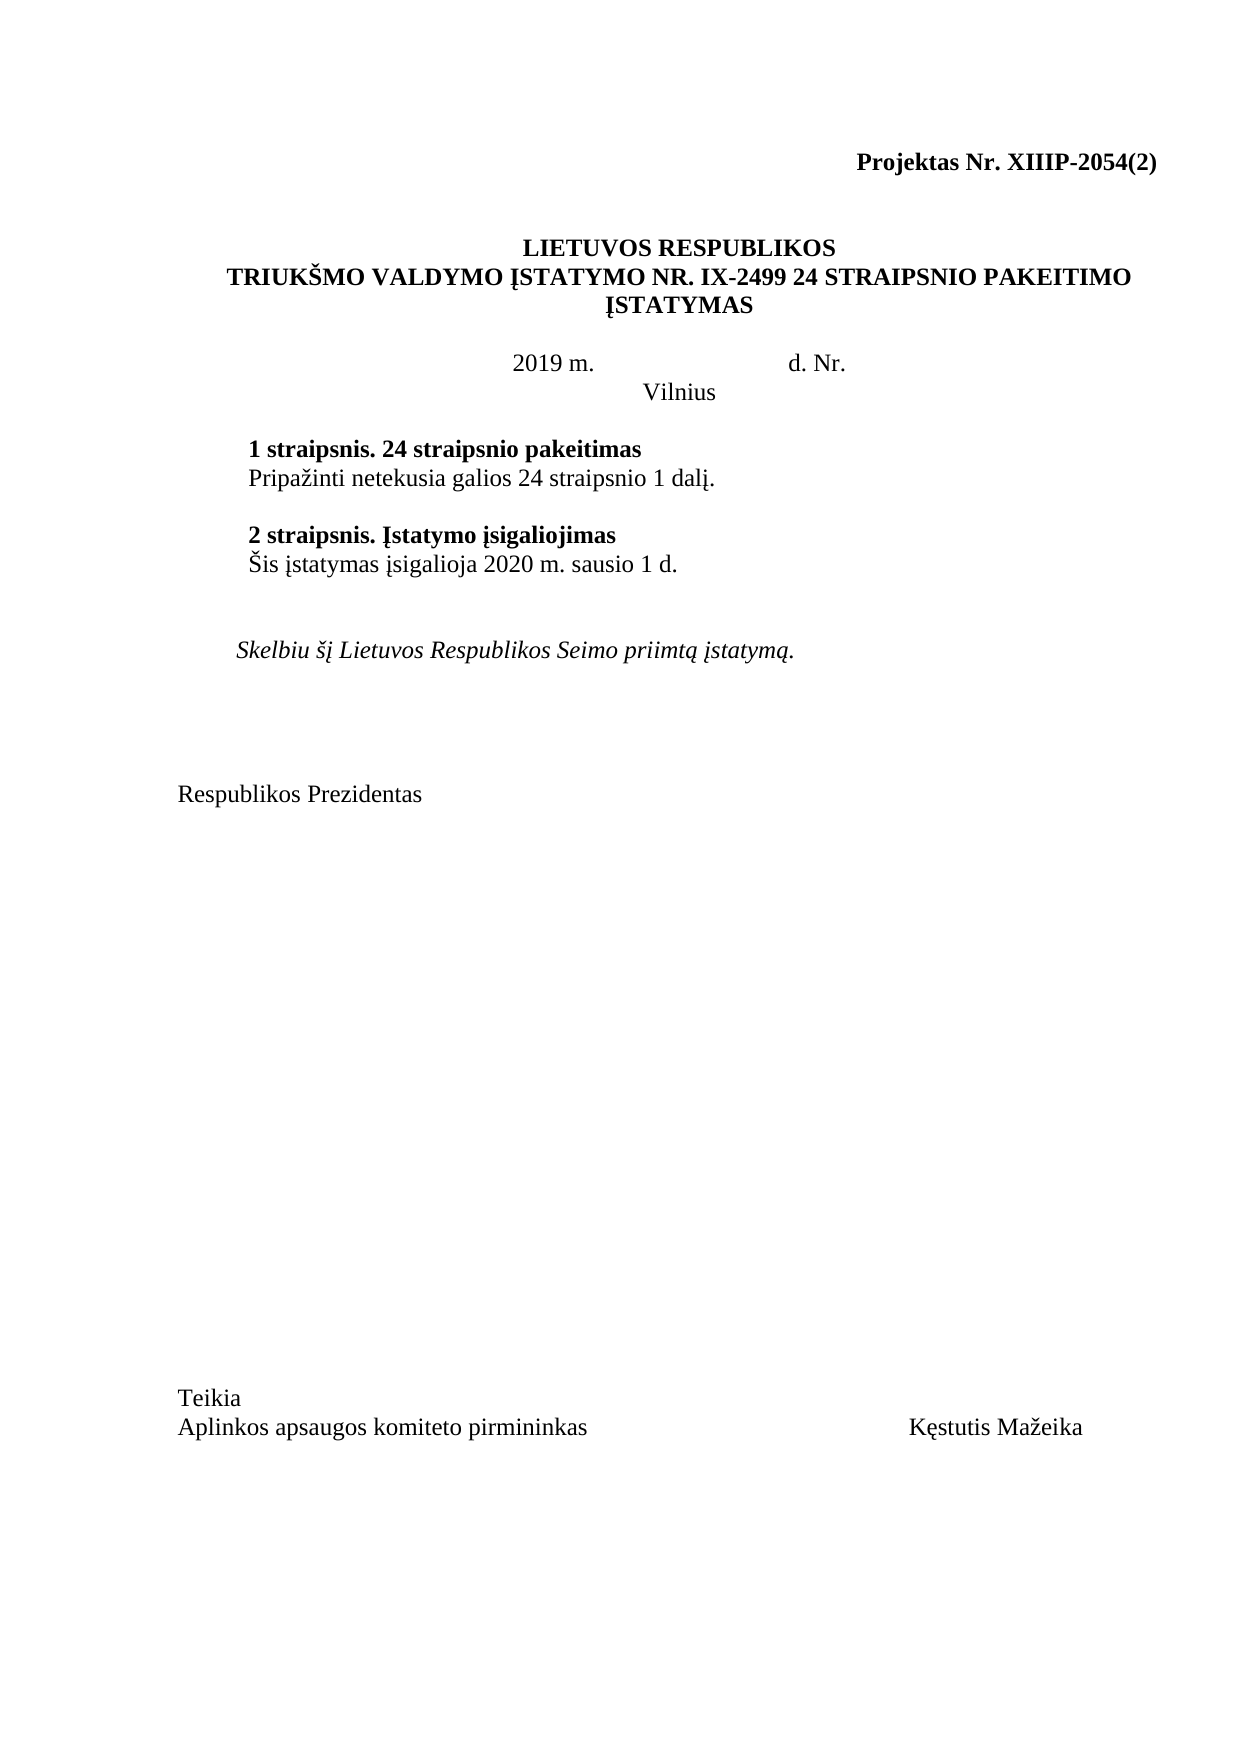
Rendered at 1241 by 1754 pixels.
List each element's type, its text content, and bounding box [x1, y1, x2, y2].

text Aplinkos apsaugos komiteto pirmininkas Kęstutis Mažeika [177, 1412, 1181, 1441]
text Triukšmo valdymo įstatymo NR. iX-2499 24 STRAIPSNIo PAKEITIMO [177, 262, 1181, 291]
text LIETUVOS RESPUBLIKOS [177, 233, 1181, 262]
text ĮSTATYMAS [177, 291, 1181, 319]
text Šis įstatymas įsigalioja 2020 m. sausio 1 d. [177, 549, 1181, 578]
text 2019 m. d. Nr. [177, 348, 1181, 377]
text 2 straipsnis. Įstatymo įsigaliojimas [177, 521, 1181, 549]
text Pripažinti netekusia galios 24 straipsnio 1 dalį. [177, 463, 1181, 492]
text Teikia [177, 1383, 1181, 1412]
text Vilnius [177, 377, 1181, 406]
text Respublikos Prezidentas [177, 779, 1181, 808]
text Skelbiu šį Lietuvos Respublikos Seimo priimtą įstatymą. [177, 636, 1181, 664]
text 1 straipsnis. 24 straipsnio pakeitimas [177, 434, 1181, 463]
text Projektas Nr. XIIIP-2054(2) [856, 147, 1181, 176]
